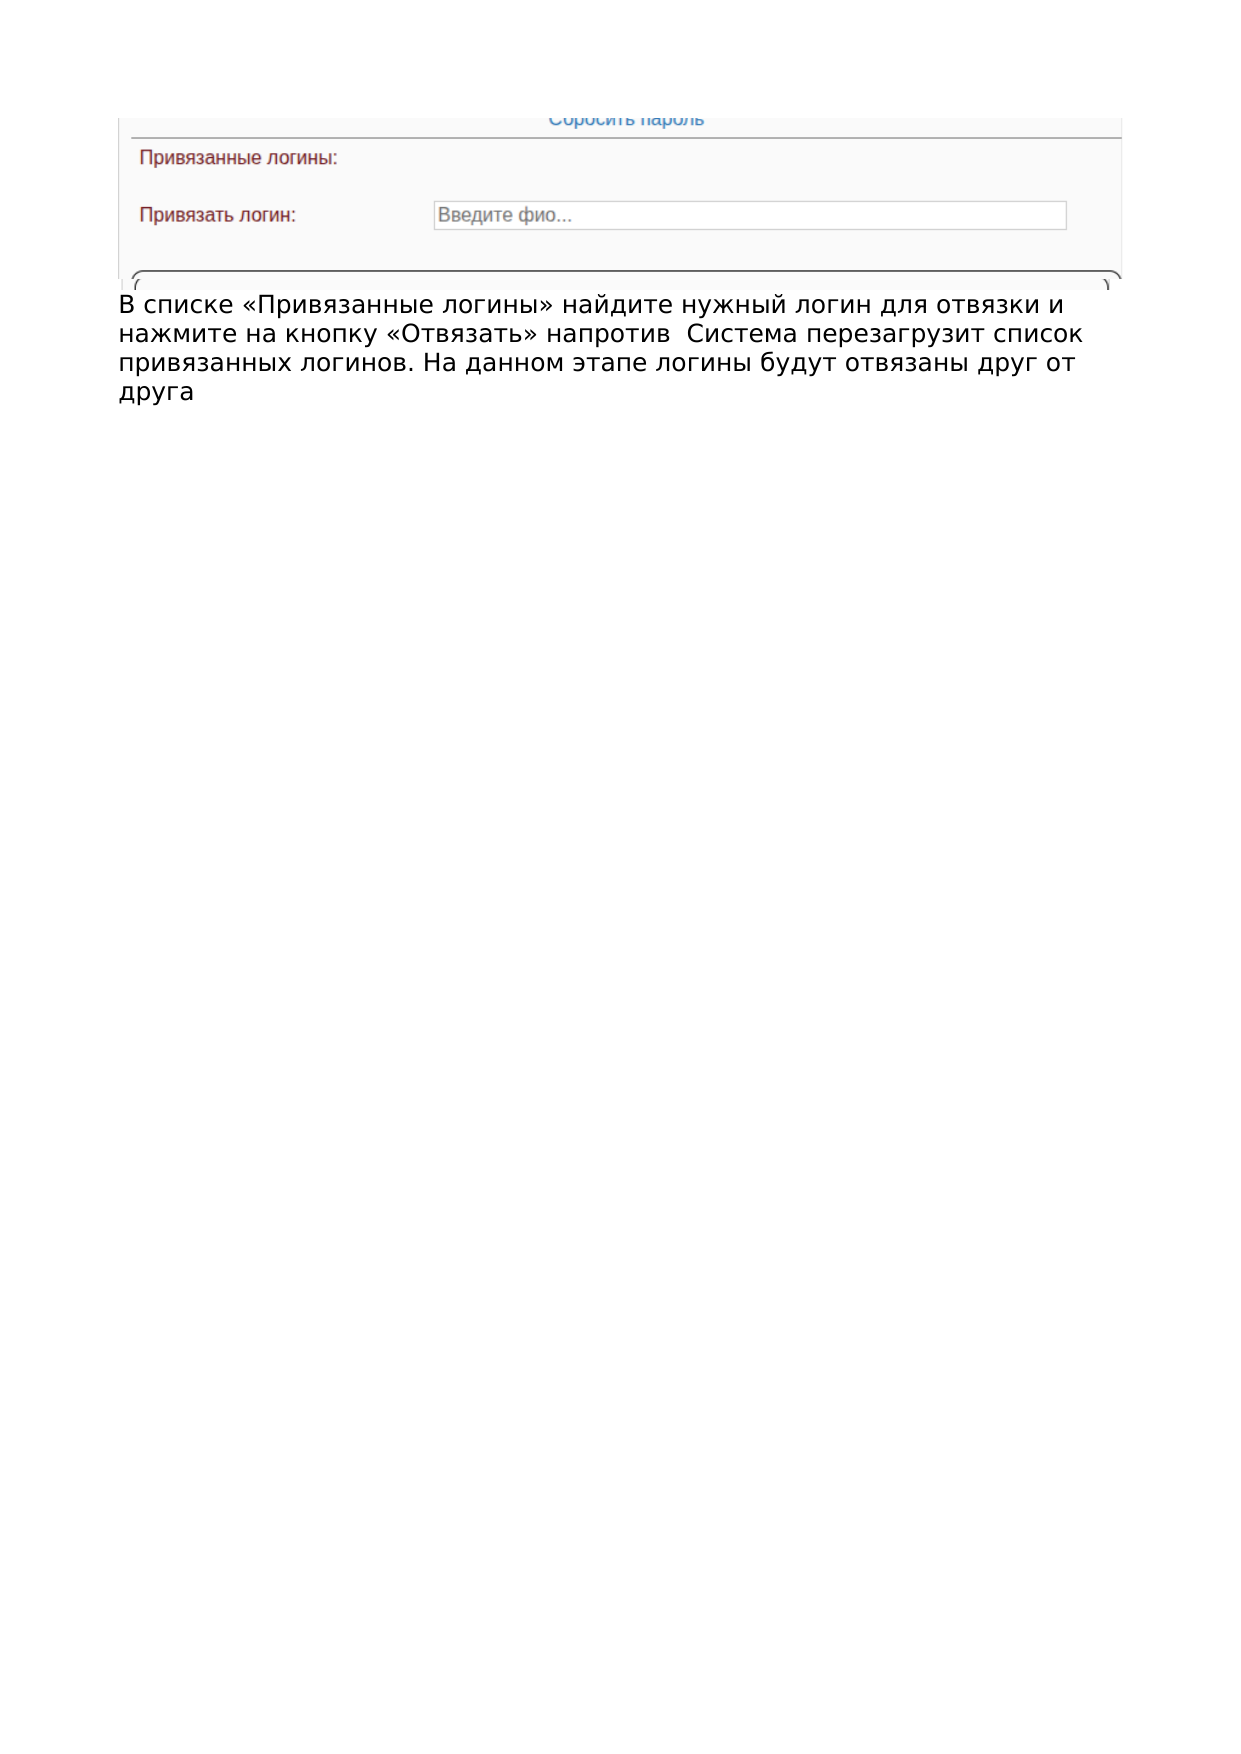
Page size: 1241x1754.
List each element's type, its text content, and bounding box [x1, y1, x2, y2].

text В списке «Привязанные логины» найдите нужный логин для отвязки и нажмите на кнопку «Отвязать» напротив Система перезагрузит список привязанных логинов. На данном этапе логины будут отвязаны друг от друга [118, 290, 1122, 407]
picture [118, 118, 1123, 290]
